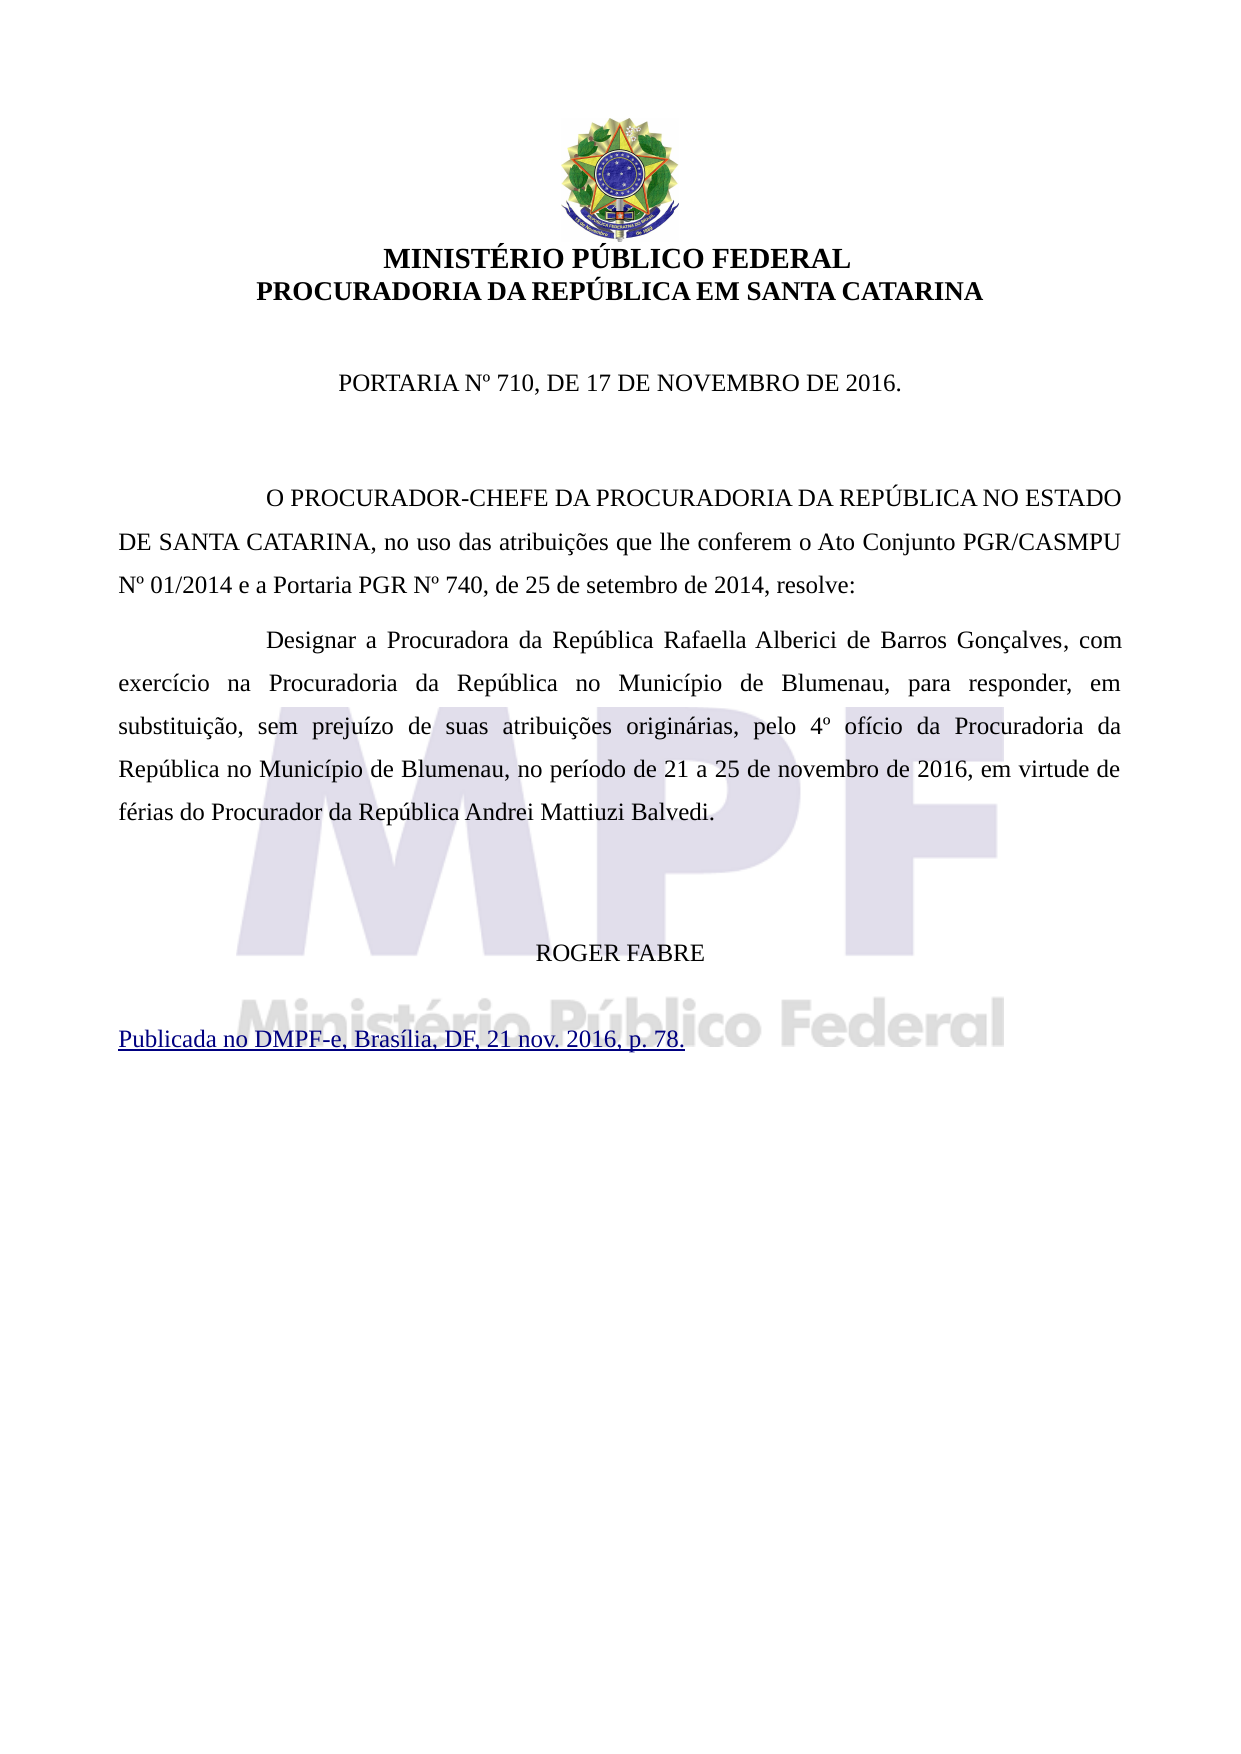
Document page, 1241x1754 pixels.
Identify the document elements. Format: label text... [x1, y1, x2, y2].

text O PROCURADOR-CHEFE DA PROCURADORIA DA REPÚBLICA NO ESTADO DE SANTA CATARINA, no uso das atribuições que lhe conferem o Ato Conjunto PGR/CASMPU Nº 01/2014 e a Portaria PGR Nº 740, de 25 de setembro de 2014, resolve: [118, 483, 1122, 598]
text PROCURADORIA DA REPÚBLICA EM SANTA CATARINA [118, 275, 1122, 306]
text Publicada no DMPF-e, Brasília, DF, 21 nov. 2016, p. 78. [118, 1024, 1122, 1053]
text MINISTÉRIO PÚBLICO FEDERAL [118, 176, 1122, 275]
picture [236, 826, 1004, 938]
text Designar a Procuradora da República Rafaella Alberici de Barros Gonçalves, com exercício na Procuradoria da República no Município de Blumenau, para responder, em substituição, sem prejuízo de suas atribuições originárias, pelo 4º ofício da Procuradoria da República no Município de Blumenau, no período de 21 a 25 de novembro de 2016, em virtude de férias do Procurador da República Andrei Mattiuzi Balvedi. [118, 625, 1122, 826]
text PORTARIA Nº 710, DE 17 DE NOVEMBRO DE 2016. [118, 368, 1122, 397]
text ROGER FABRE [118, 938, 1122, 967]
picture [236, 967, 1004, 1024]
